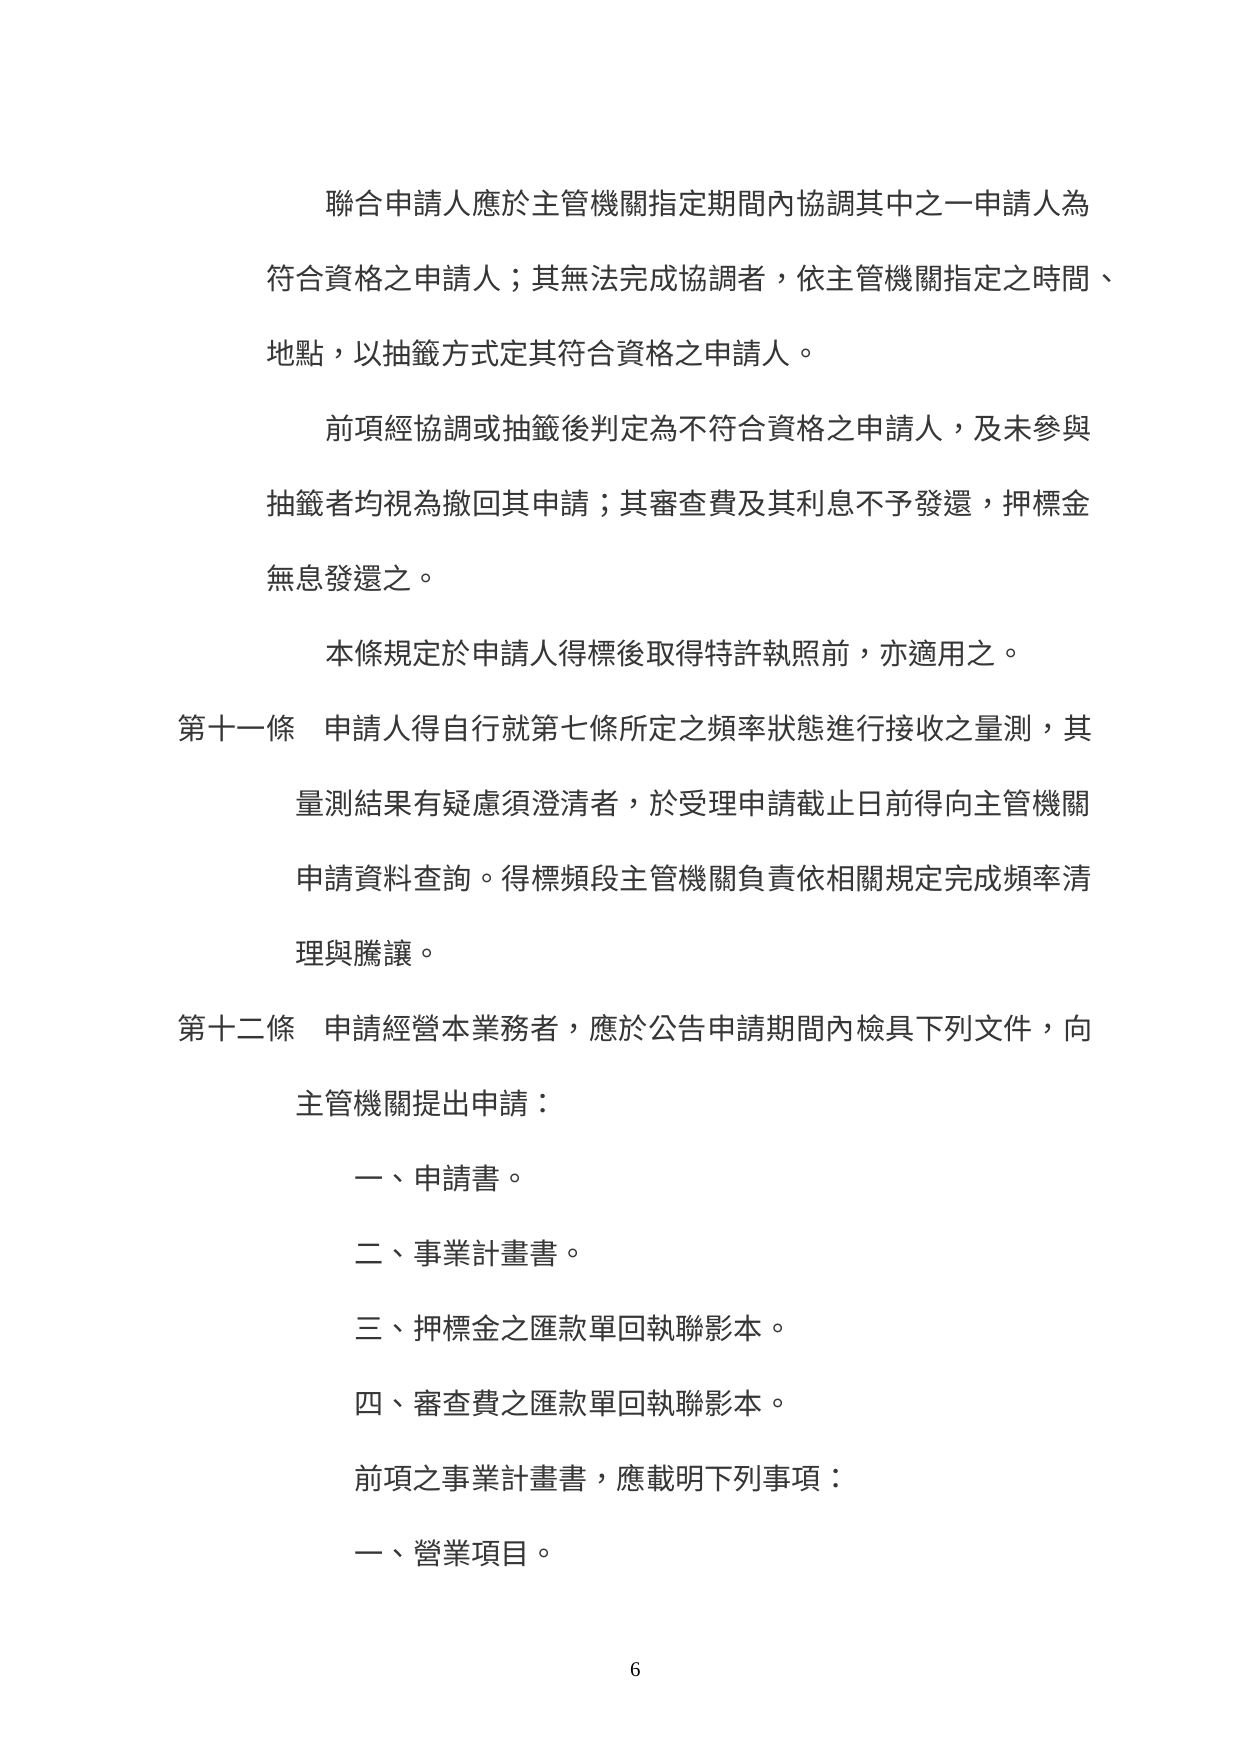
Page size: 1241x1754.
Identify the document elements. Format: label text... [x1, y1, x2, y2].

text 一、營業項目。 [354, 1514, 1092, 1589]
text 二、事業計畫書。 [354, 1214, 1092, 1289]
text 四、審查費之匯款單回執聯影本。 [354, 1364, 1092, 1439]
text 一、申請書。 [354, 1139, 1092, 1214]
text 聯合申請人應於主管機關指定期間內協調其中之一申請人為符合資格之申請人；其無法完成協調者，依主管機關指定之時間、地點，以抽籤方式定其符合資格之申請人。 [266, 164, 1092, 389]
text 第十二條 申請經營本業務者，應於公告申請期間內檢具下列文件，向主管機關提出申請： [177, 989, 1092, 1139]
text 第十一條 申請人得自行就第七條所定之頻率狀態進行接收之量測，其量測結果有疑慮須澄清者，於受理申請截止日前得向主管機關申請資料查詢。得標頻段主管機關負責依相關規定完成頻率清理與騰讓。 [177, 689, 1092, 989]
text 前項之事業計畫書，應載明下列事項： [295, 1439, 1092, 1514]
text 本條規定於申請人得標後取得特許執照前，亦適用之。 [266, 614, 1092, 689]
text 三、押標金之匯款單回執聯影本。 [354, 1289, 1092, 1364]
text 前項經協調或抽籤後判定為不符合資格之申請人，及未參與抽籤者均視為撤回其申請；其審查費及其利息不予發還，押標金無息發還之。 [266, 389, 1092, 614]
